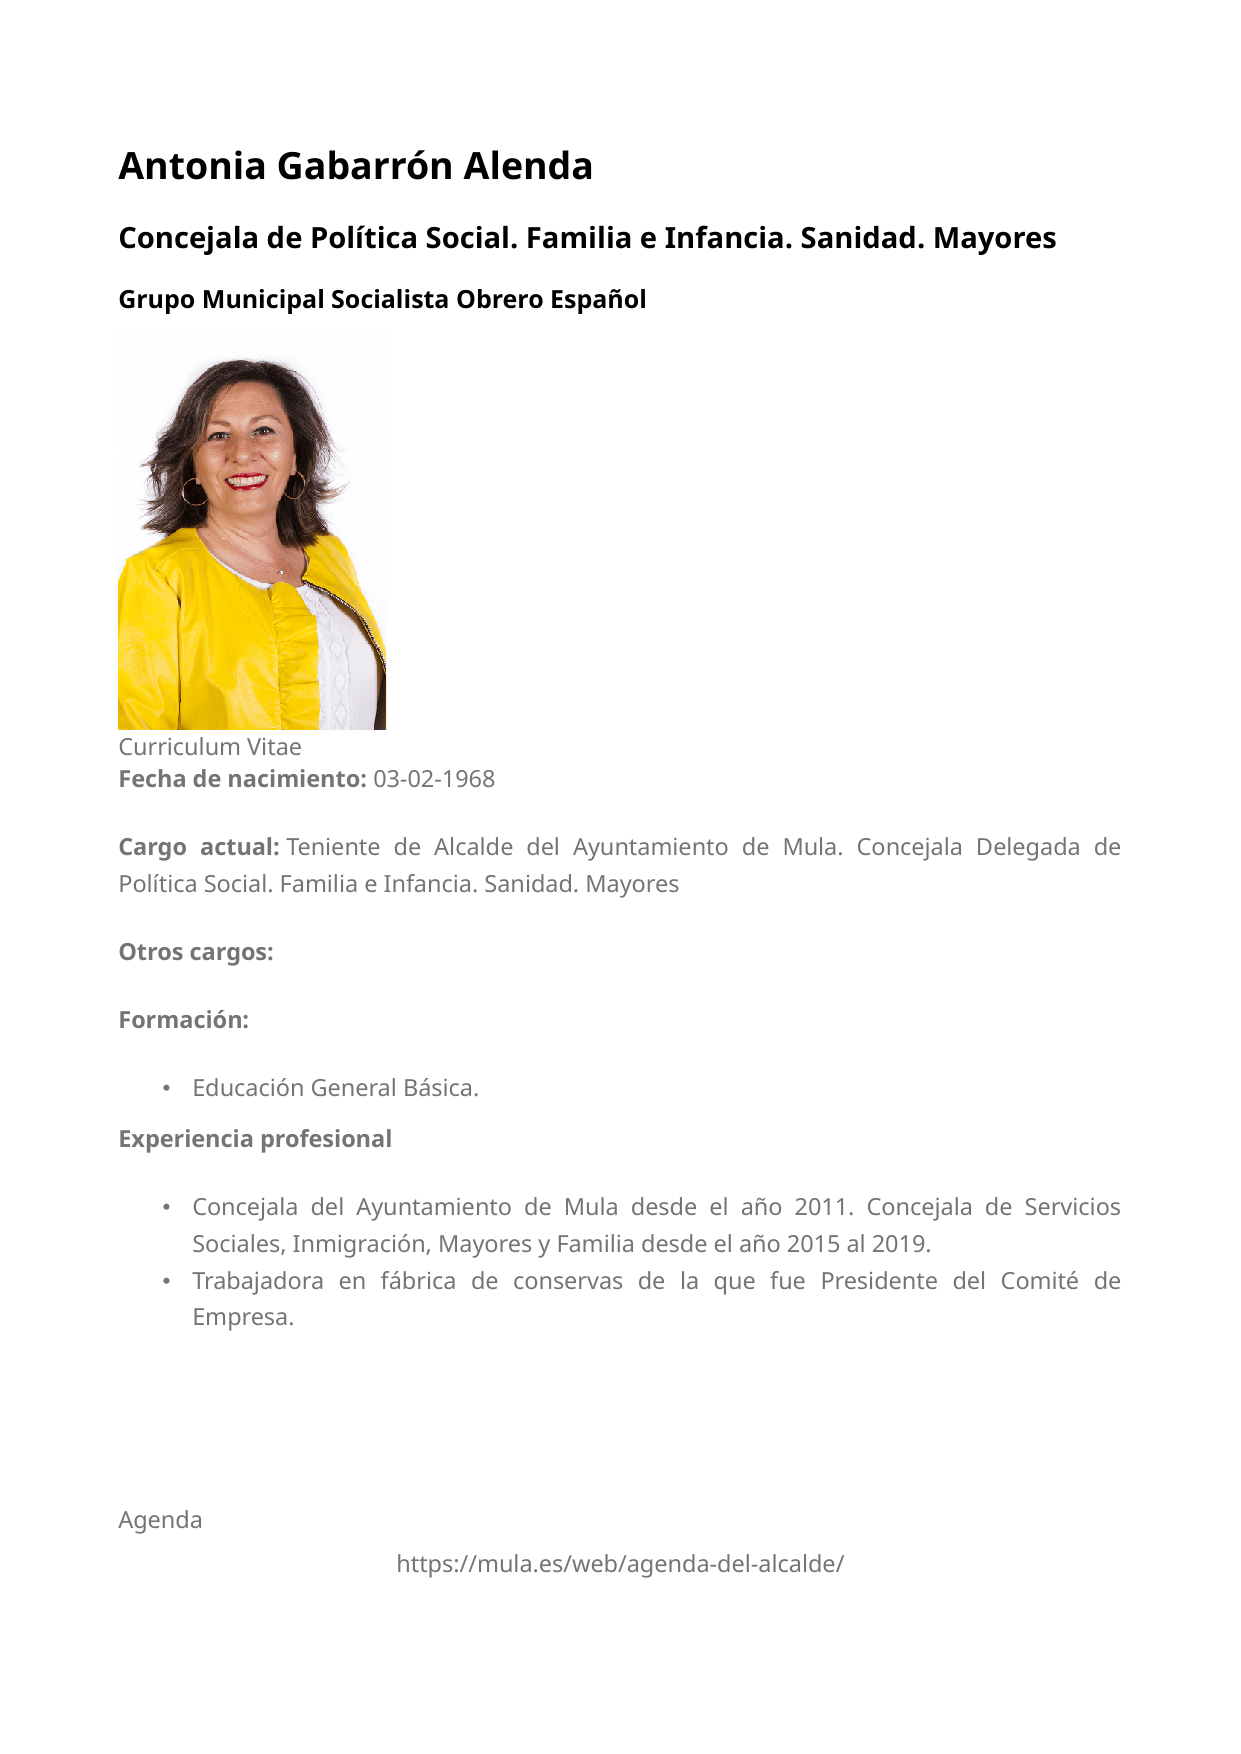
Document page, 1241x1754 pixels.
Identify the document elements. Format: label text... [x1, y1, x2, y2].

list Educación General Básica. [162, 1071, 1122, 1103]
subtitle Curriculum Vitae [118, 730, 1122, 762]
text https://mula.es/web/agenda-del-alcalde/ [118, 1547, 1122, 1579]
text Experiencia profesional [118, 1122, 1122, 1154]
text Fecha de nacimiento: 03-02-1968 [118, 762, 1122, 794]
subtitle Grupo Municipal Socialista Obrero Español [118, 282, 1122, 316]
subtitle Antonia Gabarrón Alenda [118, 139, 1122, 190]
list Trabajadora en fábrica de conservas de la que fue Presidente del Comité de Empresa. [162, 1264, 1122, 1333]
text Formación: [118, 1003, 1122, 1035]
text Otros cargos: [118, 935, 1122, 967]
list Concejala del Ayuntamiento de Mula desde el año 2011. Concejala de Servicios Sociales, Inmigración, Mayores y Familia desde el año 2015 al 2019. [162, 1190, 1122, 1259]
subtitle Concejala de Política Social. Familia e Infancia. Sanidad. Mayores [118, 217, 1122, 257]
picture [118, 328, 387, 731]
text Cargo actual: Teniente de Alcalde del Ayuntamiento de Mula. Concejala Delegada de Política Social. Familia e Infancia. Sanidad. Mayores [118, 830, 1122, 899]
subtitle Agenda [118, 1503, 1122, 1535]
